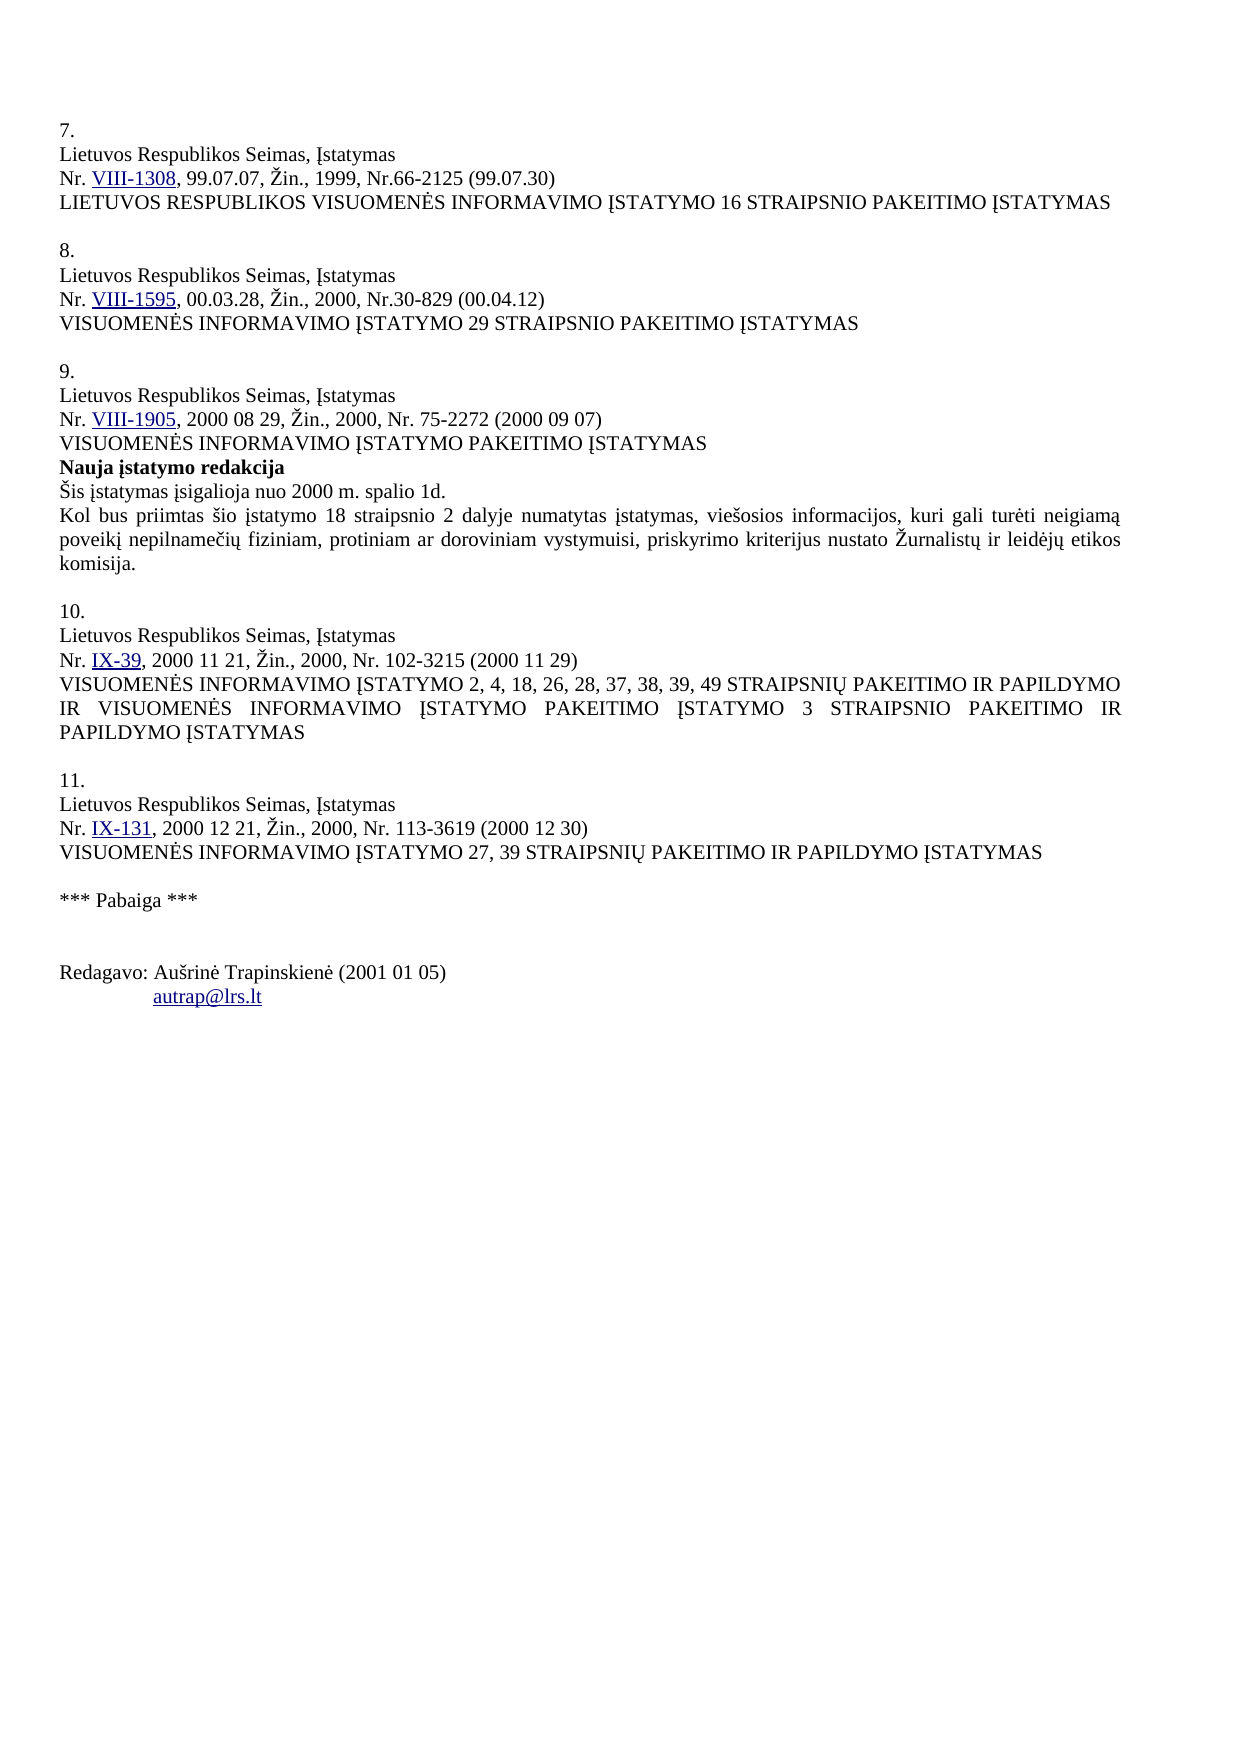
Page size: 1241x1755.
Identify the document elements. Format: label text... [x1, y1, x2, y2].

text 11. [59, 768, 1122, 792]
text Kol bus priimtas šio įstatymo 18 straipsnio 2 dalyje numatytas įstatymas, viešosios informacijos, kuri gali turėti neigiamą poveikį nepilnamečių fiziniam, protiniam ar doroviniam vystymuisi, priskyrimo kriterijus nustato Žurnalistų ir leidėjų etikos komisija. [59, 503, 1122, 575]
text Lietuvos Respublikos Seimas, Įstatymas [59, 262, 1122, 287]
text Nr. IX-131, 2000 12 21, Žin., 2000, Nr. 113-3619 (2000 12 30) [59, 816, 1122, 840]
text Lietuvos Respublikos Seimas, Įstatymas [59, 142, 1122, 166]
text VISUOMENĖS INFORMAVIMO ĮSTATYMO 2, 4, 18, 26, 28, 37, 38, 39, 49 STRAIPSNIŲ PAKEITIMO IR PAPILDYMO IR VISUOMENĖS INFORMAVIMO ĮSTATYMO PAKEITIMO ĮSTATYMO 3 STRAIPSNIO PAKEITIMO IR PAPILDYMO ĮSTATYMAS [59, 672, 1122, 744]
text LIETUVOS RESPUBLIKOS VISUOMENĖS INFORMAVIMO ĮSTATYMO 16 STRAIPSNIO PAKEITIMO ĮSTATYMAS [59, 190, 1122, 214]
text Redagavo: Aušrinė Trapinskienė (2001 01 05) [59, 960, 1122, 984]
text *** Pabaiga *** [59, 888, 1122, 912]
text VISUOMENĖS INFORMAVIMO ĮSTATYMO 29 STRAIPSNIO PAKEITIMO ĮSTATYMAS [59, 311, 1122, 335]
text 9. [59, 359, 1122, 383]
text Nauja įstatymo redakcija [59, 455, 1122, 479]
text VISUOMENĖS INFORMAVIMO ĮSTATYMO 27, 39 STRAIPSNIŲ PAKEITIMO IR PAPILDYMO ĮSTATYMAS [59, 840, 1122, 864]
text 8. [59, 238, 1122, 262]
text Nr. VIII-1905, 2000 08 29, Žin., 2000, Nr. 75-2272 (2000 09 07) [59, 407, 1122, 431]
text Nr. VIII-1308, 99.07.07, Žin., 1999, Nr.66-2125 (99.07.30) [59, 166, 1122, 190]
text Šis įstatymas įsigalioja nuo 2000 m. spalio 1d. [59, 479, 1122, 503]
text autrap@lrs.lt [59, 984, 1122, 1008]
text 10. [59, 599, 1122, 623]
text VISUOMENĖS INFORMAVIMO ĮSTATYMO PAKEITIMO ĮSTATYMAS [59, 431, 1122, 455]
text Nr. IX-39, 2000 11 21, Žin., 2000, Nr. 102-3215 (2000 11 29) [59, 647, 1122, 672]
text Lietuvos Respublikos Seimas, Įstatymas [59, 623, 1122, 647]
text Lietuvos Respublikos Seimas, Įstatymas [59, 792, 1122, 816]
text Nr. VIII-1595, 00.03.28, Žin., 2000, Nr.30-829 (00.04.12) [59, 287, 1122, 311]
text 7. [59, 118, 1122, 142]
text Lietuvos Respublikos Seimas, Įstatymas [59, 383, 1122, 407]
